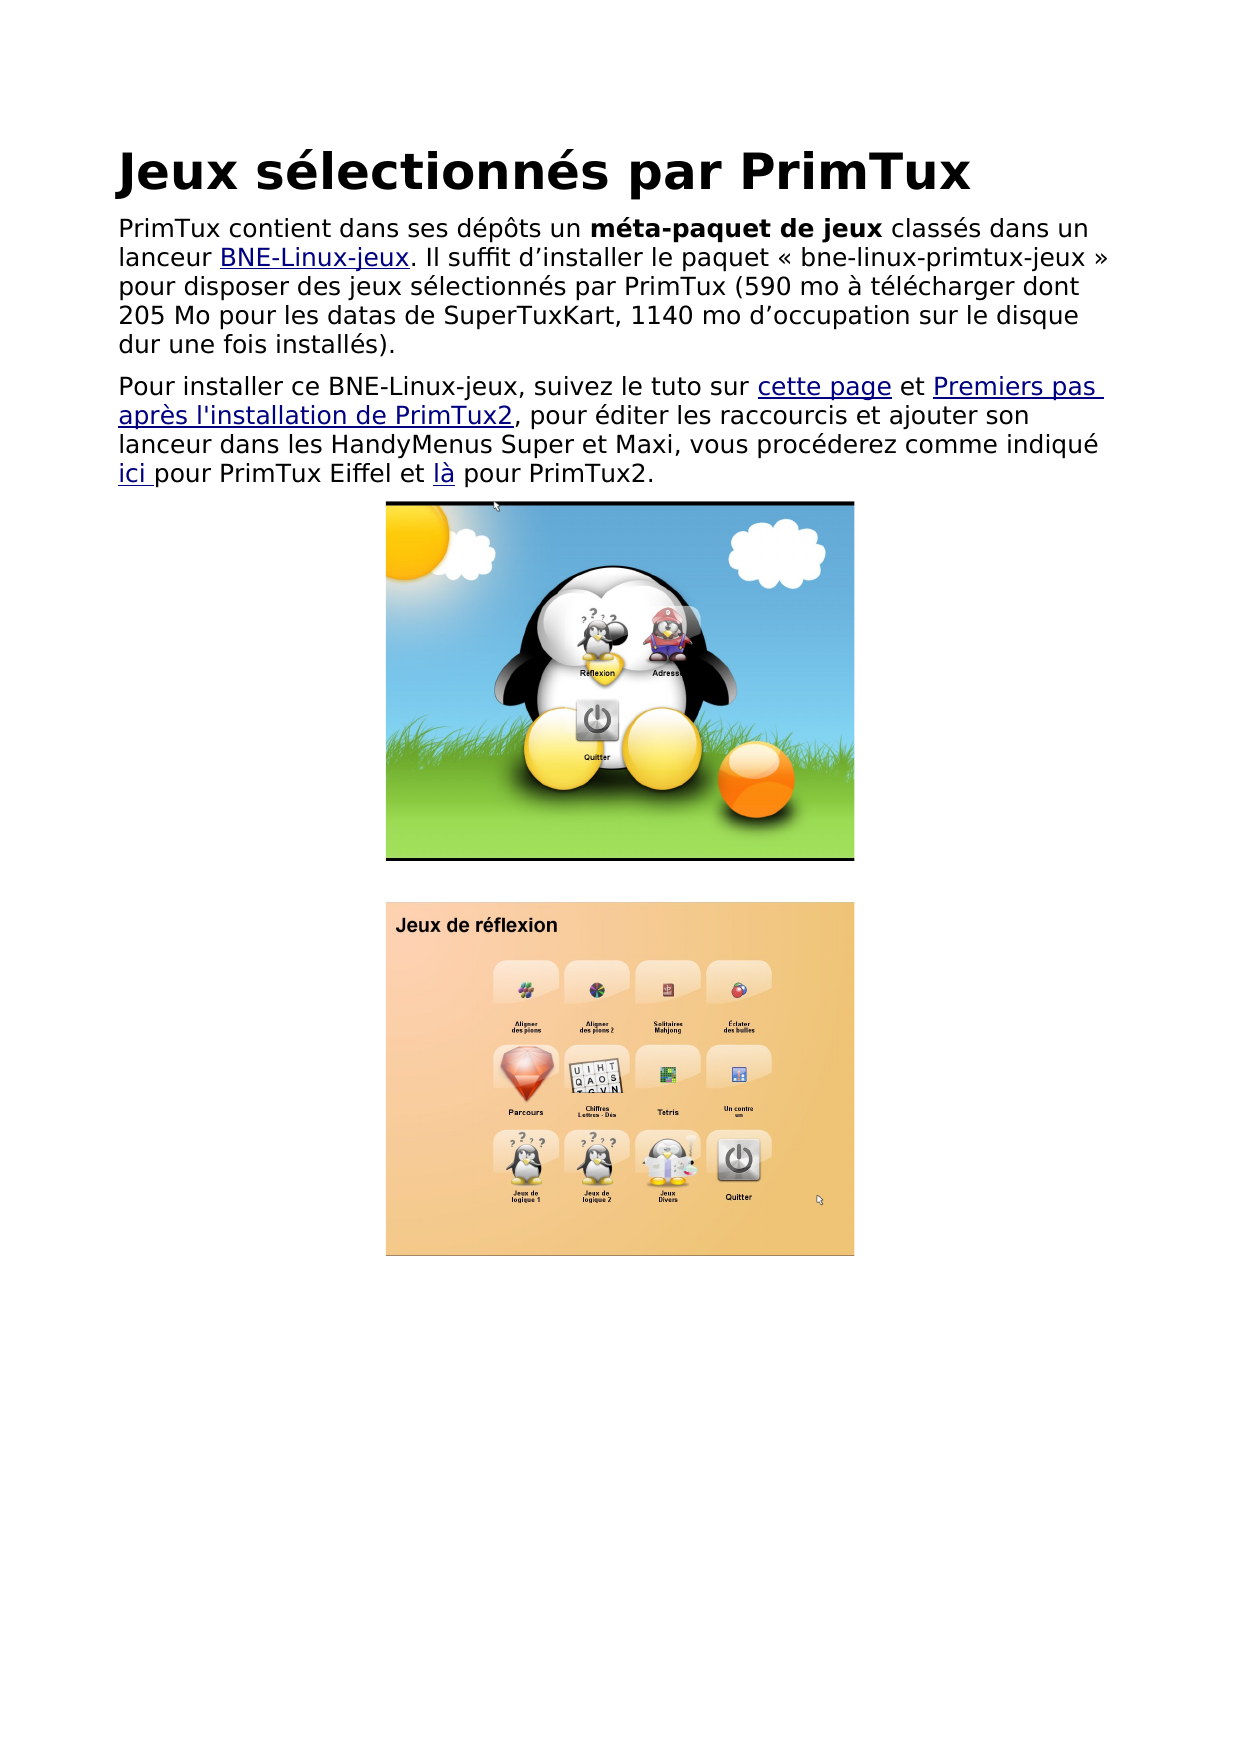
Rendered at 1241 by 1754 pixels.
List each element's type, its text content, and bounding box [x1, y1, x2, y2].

text Pour installer ce BNE-Linux-jeux, suivez le tuto sur cette page et Premiers pas après l'installation de PrimTux2, pour éditer les raccourcis et ajouter son lanceur dans les HandyMenus Super et Maxi, vous procéderez comme indiqué ici pour PrimTux Eiffel et là pour PrimTux2. [118, 372, 1122, 489]
text PrimTux contient dans ses dépôts un méta-paquet de jeux classés dans un lanceur BNE-Linux-jeux. Il suffit d’installer le paquet « bne-linux-primtux-jeux » pour disposer des jeux sélectionnés par PrimTux (590 mo à télécharger dont 205 Mo pour les datas de SuperTuxKart, 1140 mo d’occupation sur le disque dur une fois installés). [118, 214, 1122, 360]
picture [385, 902, 855, 1256]
picture [385, 501, 855, 861]
subtitle Jeux sélectionnés par PrimTux [118, 143, 1122, 201]
